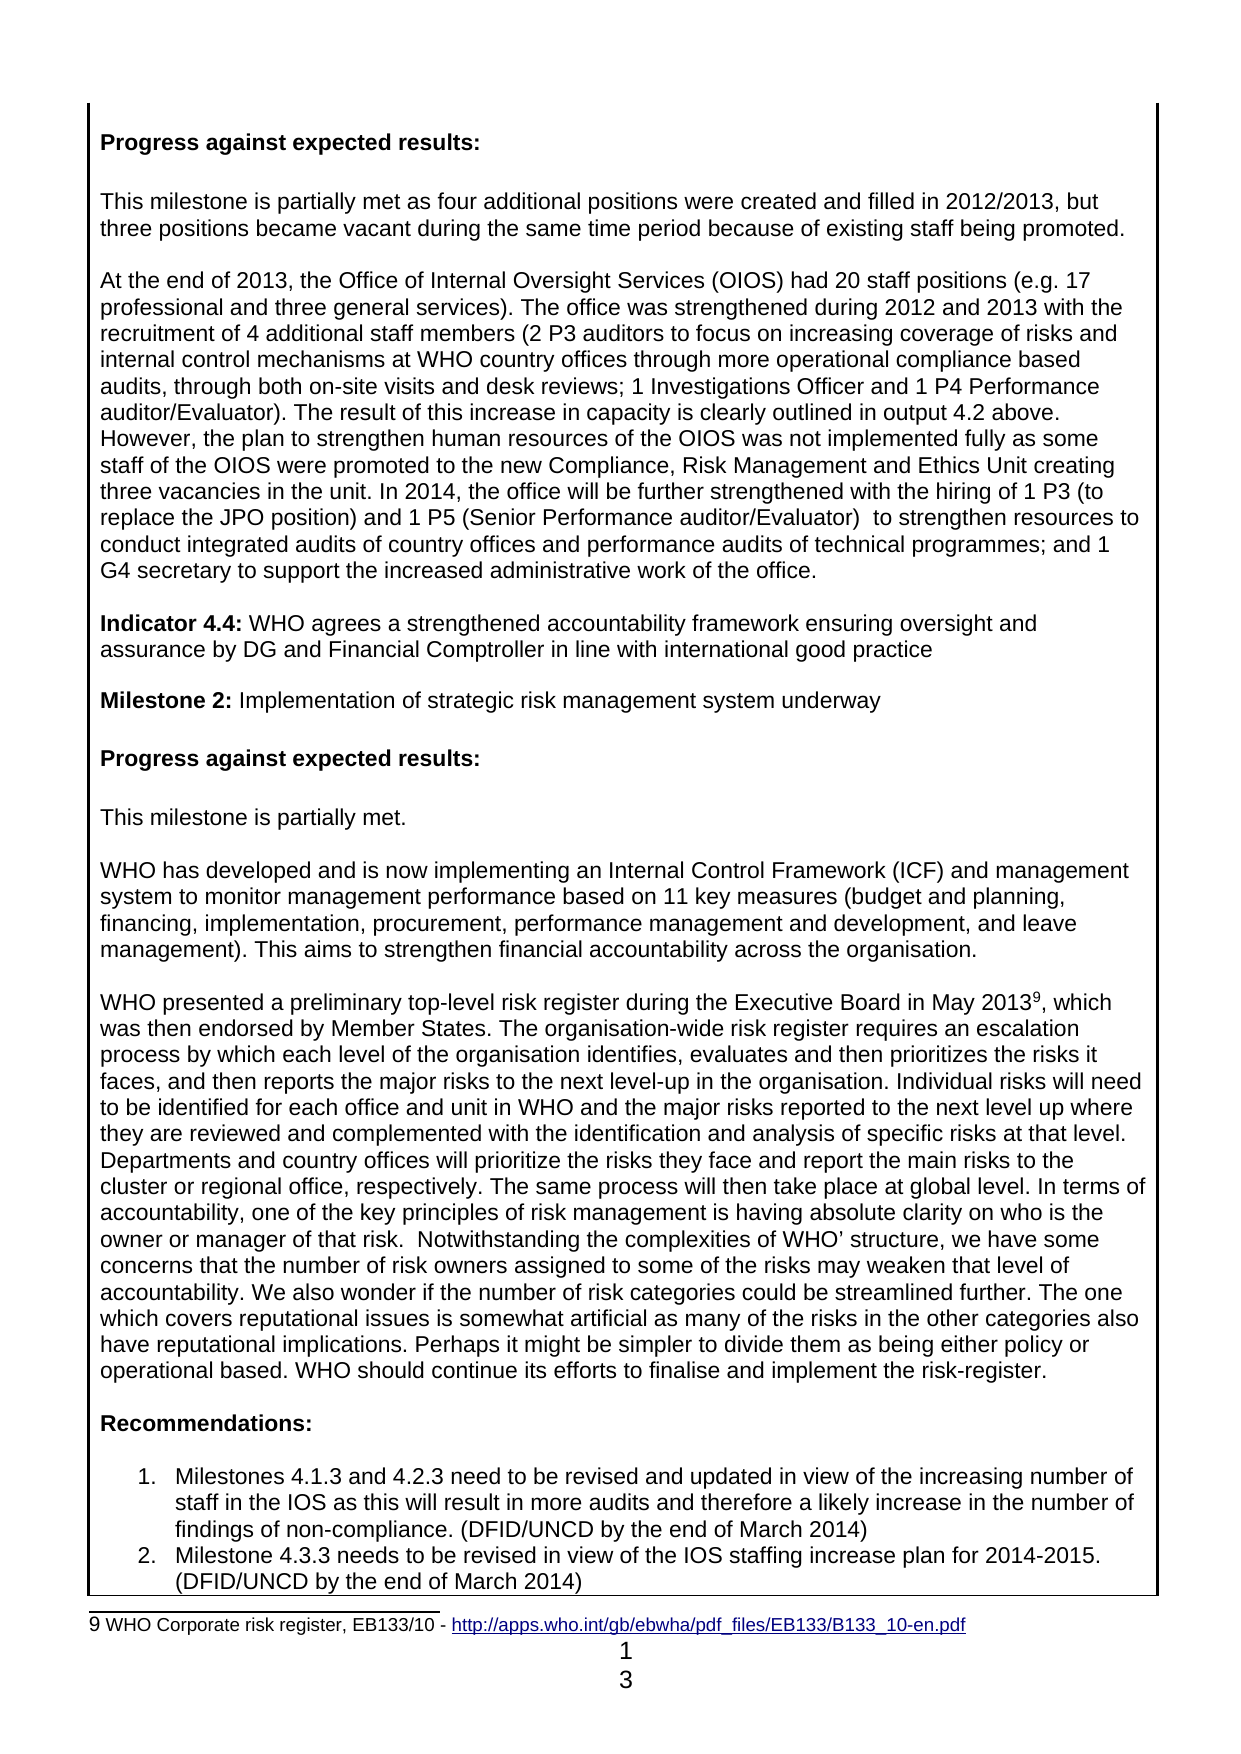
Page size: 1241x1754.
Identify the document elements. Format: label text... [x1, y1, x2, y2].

table_cell Progress against expected results: This milestone is partially met. WHO has developed and is now implementing an Internal Control Framework (ICF) and management system to monitor management performance based on 11 key measures (budget and planning, financing, implementation, procurement, performance management and development, and leave management). This aims to strengthen financial accountability across the organisation. WHO presented a preliminary top-level risk register during the Executive Board in May 2013, which was then endorsed by Member States. The organisation-wide risk register requires an escalation process by which each level of the organisation identifies, evaluates and then prioritizes the risks it faces, and then reports the major risks to the next level-up in the organisation. Individual risks will need to be identified for each office and unit in WHO and the major risks reported to the next level up where they are reviewed and complemented with the identification and analysis of specific risks at that level. Departments and country offices will prioritize the risks they face and report the main risks to the cluster or regional office, respectively. The same process will then take place at global level. In terms of accountability, one of the key principles of risk management is having absolute clarity on who is the owner or manager of that risk. Notwithstanding the complexities of WHO’ structure, we have some concerns that the number of risk owners assigned to some of the risks may weaken that level of accountability. We also wonder if the number of risk categories could be streamlined further. The one which covers reputational issues is somewhat artificial as many of the risks in the other categories also have reputational implications. Perhaps it might be simpler to divide them as being either policy or operational based. WHO should continue its efforts to finalise and implement the risk-register. Recommendations: Milestones 4.1.3 and 4.2.3 need to be revised and updated in view of the increasing number of staff in the IOS as this will result in more audits and therefore a likely increase in the number of findings of non-compliance. (DFID/UNCD by the end of March 2014) Milestone 4.3.3 needs to be revised in view of the IOS staffing increase plan for 2014-2015. (DFID/UNCD by the end of March 2014) Target 4.4 needs to be revised in light of the MAR Update reform priorities. (DFID/UNCD by the end of March 2014) Monitor the finalisation and implementation of the risk-register by WHO. (DFID and Department of Health) Impact Weighting (%): 10% Revised since last Annual Review? No Risk: Low Revised since last Annual Review? No [90, 720, 1156, 1595]
table_cell Progress against expected results: This milestone is partially met as four additional positions were created and filled in 2012/2013, but three positions became vacant during the same time period because of existing staff being promoted. At the end of 2013, the Office of Internal Oversight Services (OIOS) had 20 staff positions (e.g. 17 professional and three general services). The office was strengthened during 2012 and 2013 with the recruitment of 4 additional staff members (2 P3 auditors to focus on increasing coverage of risks and internal control mechanisms at WHO country offices through more operational compliance based audits, through both on-site visits and desk reviews; 1 Investigations Officer and 1 P4 Performance auditor/Evaluator). The result of this increase in capacity is clearly outlined in output 4.2 above. However, the plan to strengthen human resources of the OIOS was not implemented fully as some staff of the OIOS were promoted to the new Compliance, Risk Management and Ethics Unit creating three vacancies in the unit. In 2014, the office will be further strengthened with the hiring of 1 P3 (to replace the JPO position) and 1 P5 (Senior Performance auditor/Evaluator) to strengthen resources to conduct integrated audits of country offices and performance audits of technical programmes; and 1 G4 secretary to support the increased administrative work of the office. Indicator 4.4: WHO agrees a strengthened accountability framework ensuring oversight and assurance by DG and Financial Comptroller in line with international good practice Milestone 2: Implementation of strategic risk management system underway [90, 103, 1156, 720]
